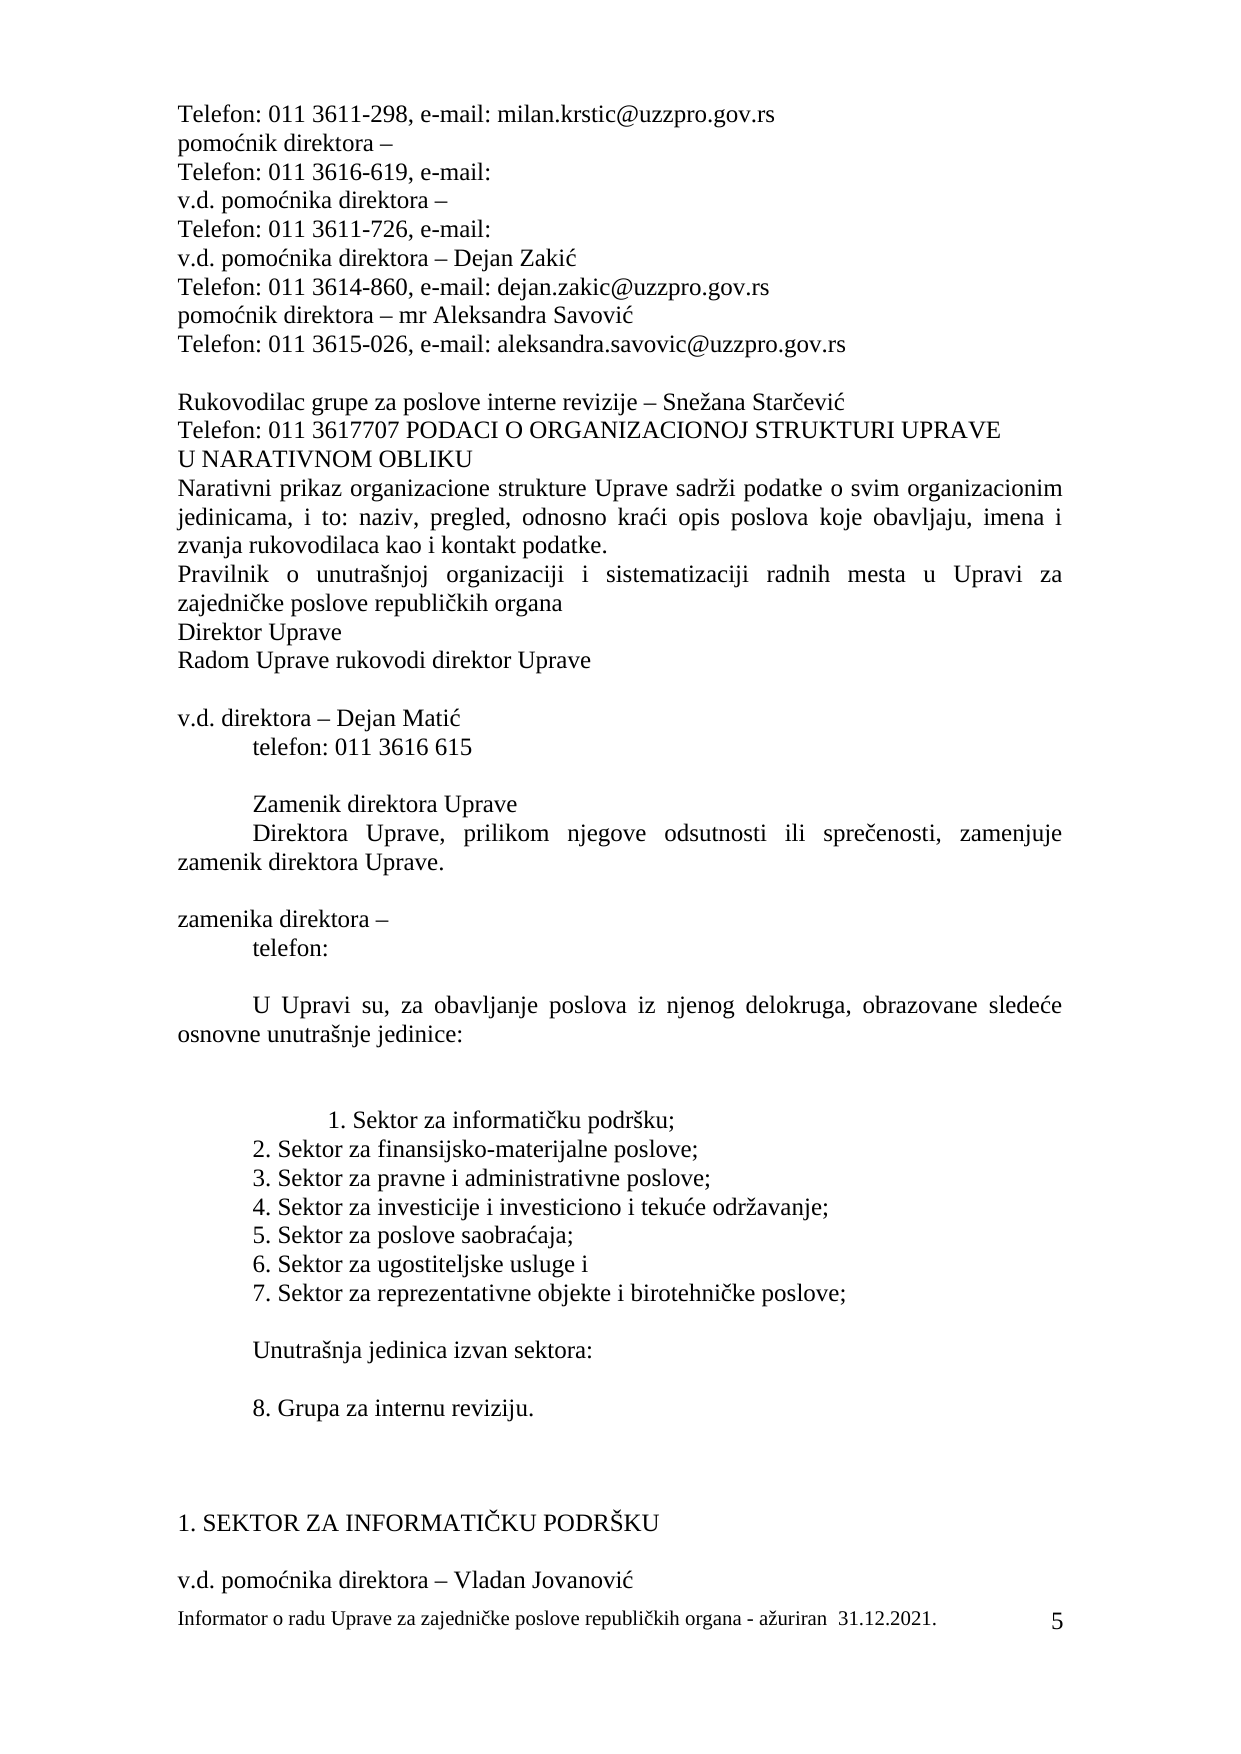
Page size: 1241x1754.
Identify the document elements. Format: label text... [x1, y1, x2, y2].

text Rukovodilac grupe za poslove interne revizije – Snežana Starčević [177, 387, 1063, 415]
text Radom Uprave rukovodi direktor Uprave [177, 645, 1063, 674]
text U Upravi su, za obavljanje poslova iz njenog delokruga, obrazovane sledeće osnovne unutrašnje jedinice: [177, 990, 1063, 1048]
text 6. Sektor za ugostiteljske usluge i [177, 1249, 1063, 1278]
text Pravilnik o unutrašnjoj organizaciji i sistematizaciji radnih mesta u Upravi za zajedničke poslove republičkih organa [177, 559, 1063, 617]
text v.d. pomoćnika direktora – Dejan Zakić [177, 243, 1063, 272]
text 1. SEKTOR ZA INFORMATIČKU PODRŠKU [177, 1508, 1063, 1537]
text 4. Sektor za investicije i investiciono i tekuće održavanje; [177, 1192, 1063, 1220]
text Telefon: 011 3617707 PODACI O ORGANIZACIONOJ STRUKTURI UPRAVE [177, 415, 1063, 444]
text zamenika direktora – [177, 904, 1063, 933]
text telefon: 011 3616 615 [177, 732, 1063, 760]
text v.d. direktora – Dejan Matić [177, 703, 1063, 732]
text Telefon: 011 3614-860, e-mail: dejan.zakic@uzzpro.gov.rs [177, 272, 1063, 300]
text 8. Grupa za internu reviziju. [177, 1393, 1063, 1422]
text Narativni prikaz organizacione strukture Uprave sadrži podatke o svim organizacionim jedinicama, i to: naziv, pregled, odnosno kraći opis poslova koje obavljaju, imena i zvanja rukovodilaca kao i kontakt podatke. [177, 473, 1063, 559]
text pomoćnik direktora – mr Aleksandra Savović [177, 300, 1063, 329]
text telefon: [177, 933, 1063, 962]
text Direktora Uprave, prilikom njegove odsutnosti ili sprečenosti, zamenjuje zamenik direktora Uprave. [177, 818, 1063, 875]
text Direktor Uprave [177, 617, 1063, 645]
text U NARATIVNOM OBLIKU [177, 444, 1063, 473]
text pomoćnik direktora – [177, 128, 1063, 157]
text 5. Sektor za poslove saobraćaja; [177, 1220, 1063, 1249]
text Zamenik direktora Uprave [177, 789, 1063, 818]
text Telefon: 011 3615-026, e-mail: aleksandra.savovic@uzzpro.gov.rs [177, 329, 1063, 358]
text 1. Sektor za informatičku podršku; [177, 1105, 1063, 1134]
text 3. Sektor za pravne i administrativne poslove; [177, 1163, 1063, 1192]
text v.d. pomoćnika direktora – [177, 185, 1063, 214]
text Unutrašnja jedinica izvan sektora: [177, 1335, 1063, 1364]
text Telefon: 011 3616-619, e-mail: [177, 157, 1063, 185]
text v.d. pomoćnika direktora – Vladan Jovanović [177, 1565, 1063, 1594]
text Telefon: 011 3611-298, e-mail: milan.krstic@uzzpro.gov.rs [177, 99, 1063, 128]
text Telefon: 011 3611-726, e-mail: [177, 214, 1063, 243]
text 2. Sektor za finansijsko-materijalne poslove; [177, 1134, 1063, 1163]
text 7. Sektor za reprezentativne objekte i birotehničke poslove; [177, 1278, 1063, 1307]
